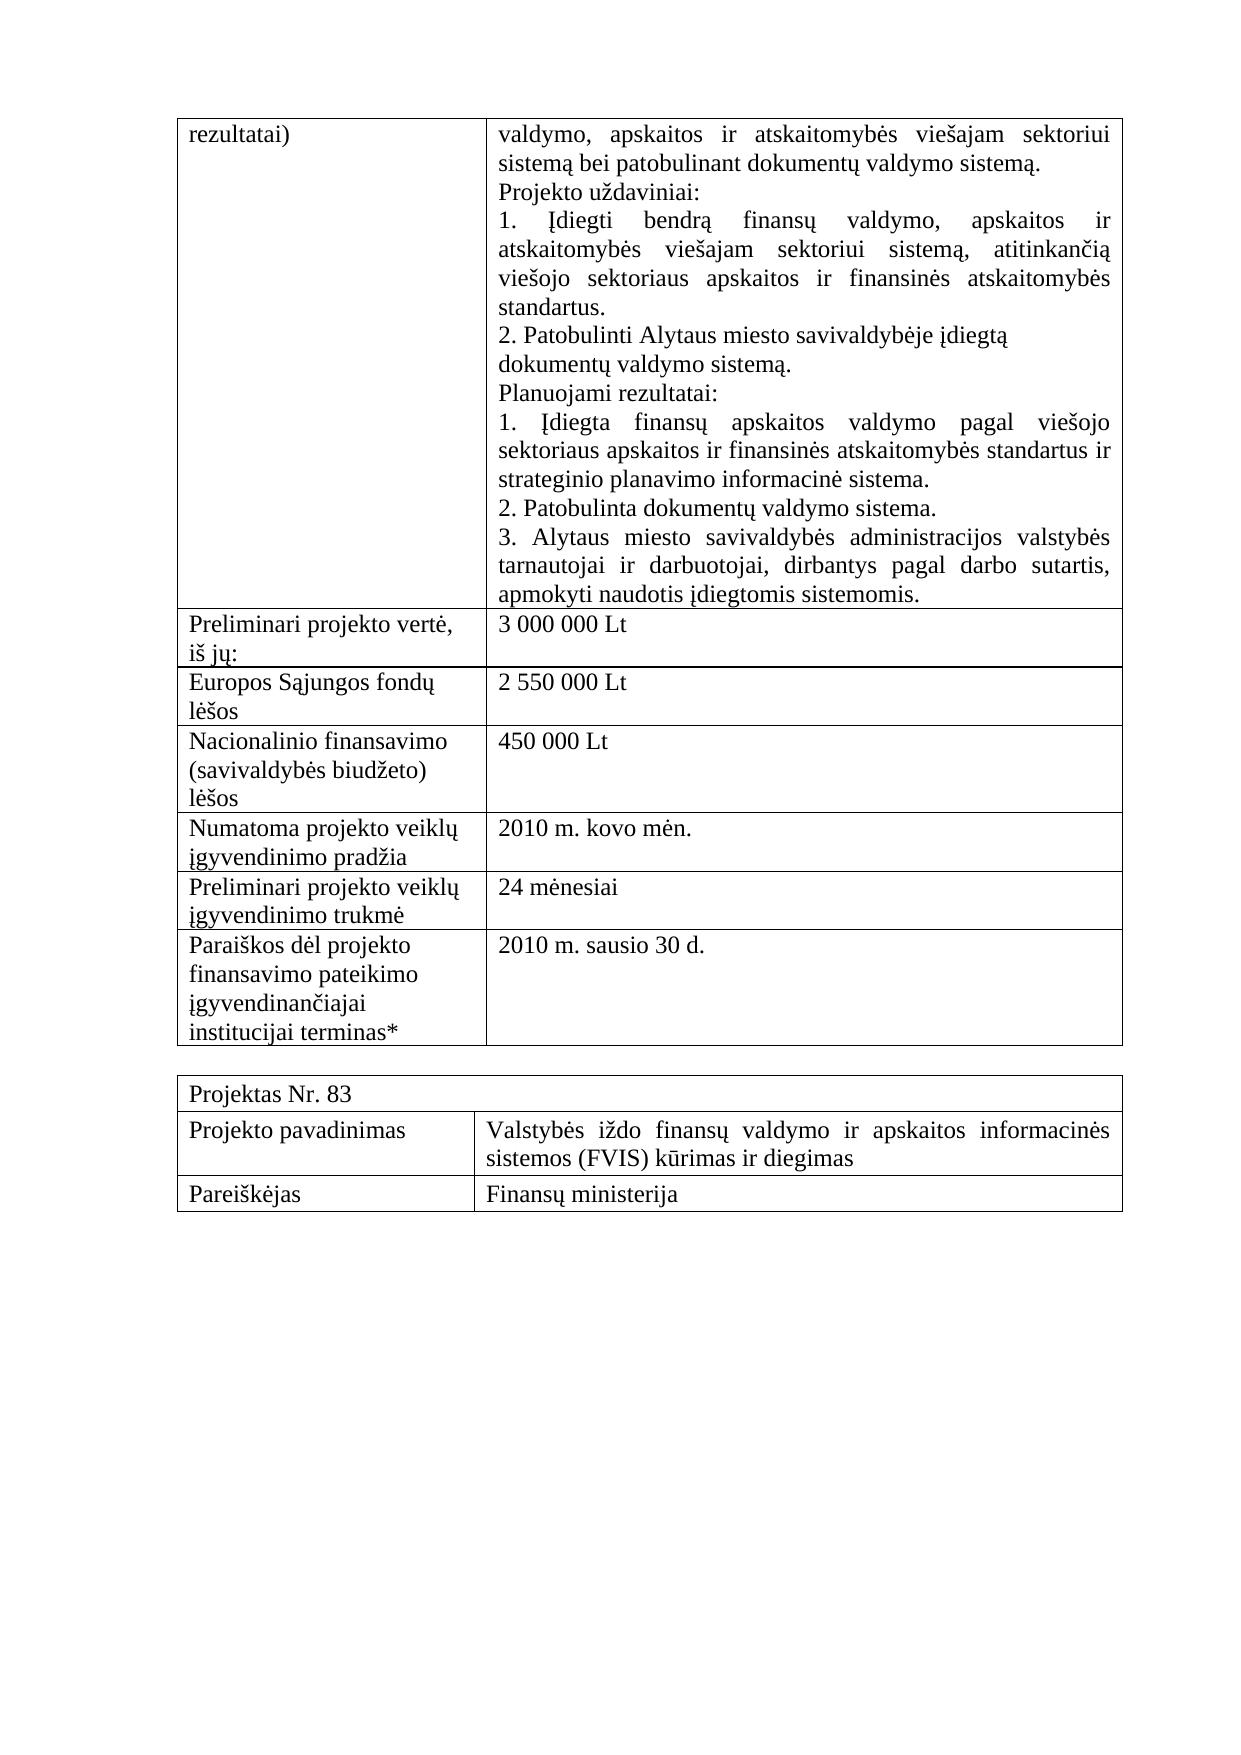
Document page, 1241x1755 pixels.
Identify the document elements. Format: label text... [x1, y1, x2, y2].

table_cell Projekto pavadinimas [178, 1112, 474, 1175]
table_header Projektas Nr. 83 [178, 1076, 1122, 1111]
table_cell Pareiškėjas [178, 1176, 474, 1211]
table_cell 2010 m. sausio 30 d. [487, 930, 1122, 1045]
table_cell 24 mėnesiai [487, 872, 1122, 929]
table_cell Europos Sąjungos fondų lėšos [178, 668, 486, 725]
table_cell 450 000 Lt [487, 726, 1122, 812]
table_cell Valstybės iždo finansų valdymo ir apskaitos informacinės sistemos (FVIS) kūrimas ir diegimas [475, 1112, 1122, 1175]
table_cell rezultatai) [178, 119, 486, 608]
table_cell valdymo, apskaitos ir atskaitomybės viešajam sektoriui sistemą bei patobulinant dokumentų valdymo sistemą. Projekto uždaviniai: 1. Įdiegti bendrą finansų valdymo, apskaitos ir atskaitomybės viešajam sektoriui sistemą, atitinkančią viešojo sektoriaus apskaitos ir finansinės atskaitomybės standartus. 2. Patobulinti Alytaus miesto savivaldybėje įdiegtą dokumentų valdymo sistemą. Planuojami rezultatai: 1. Įdiegta finansų apskaitos valdymo pagal viešojo sektoriaus apskaitos ir finansinės atskaitomybės standartus ir strateginio planavimo informacinė sistema. 2. Patobulinta dokumentų valdymo sistema. 3. Alytaus miesto savivaldybės administracijos valstybės tarnautojai ir darbuotojai, dirbantys pagal darbo sutartis, apmokyti naudotis įdiegtomis sistemomis. [487, 119, 1122, 608]
table_cell Nacionalinio finansavimo (savivaldybės biudžeto) lėšos [178, 726, 486, 812]
table_cell 2010 m. kovo mėn. [487, 813, 1122, 871]
table_cell 3 000 000 Lt [487, 609, 1122, 666]
table_cell Numatoma projekto veiklų įgyvendinimo pradžia [178, 813, 486, 871]
table_cell Paraiškos dėl projekto finansavimo pateikimo įgyvendinančiajai institucijai terminas* [178, 930, 486, 1045]
table_cell Finansų ministerija [475, 1176, 1122, 1211]
table_cell Preliminari projekto veiklų įgyvendinimo trukmė [178, 872, 486, 929]
table_cell 2 550 000 Lt [487, 668, 1122, 725]
table_cell Preliminari projekto vertė, iš jų: [178, 609, 486, 666]
